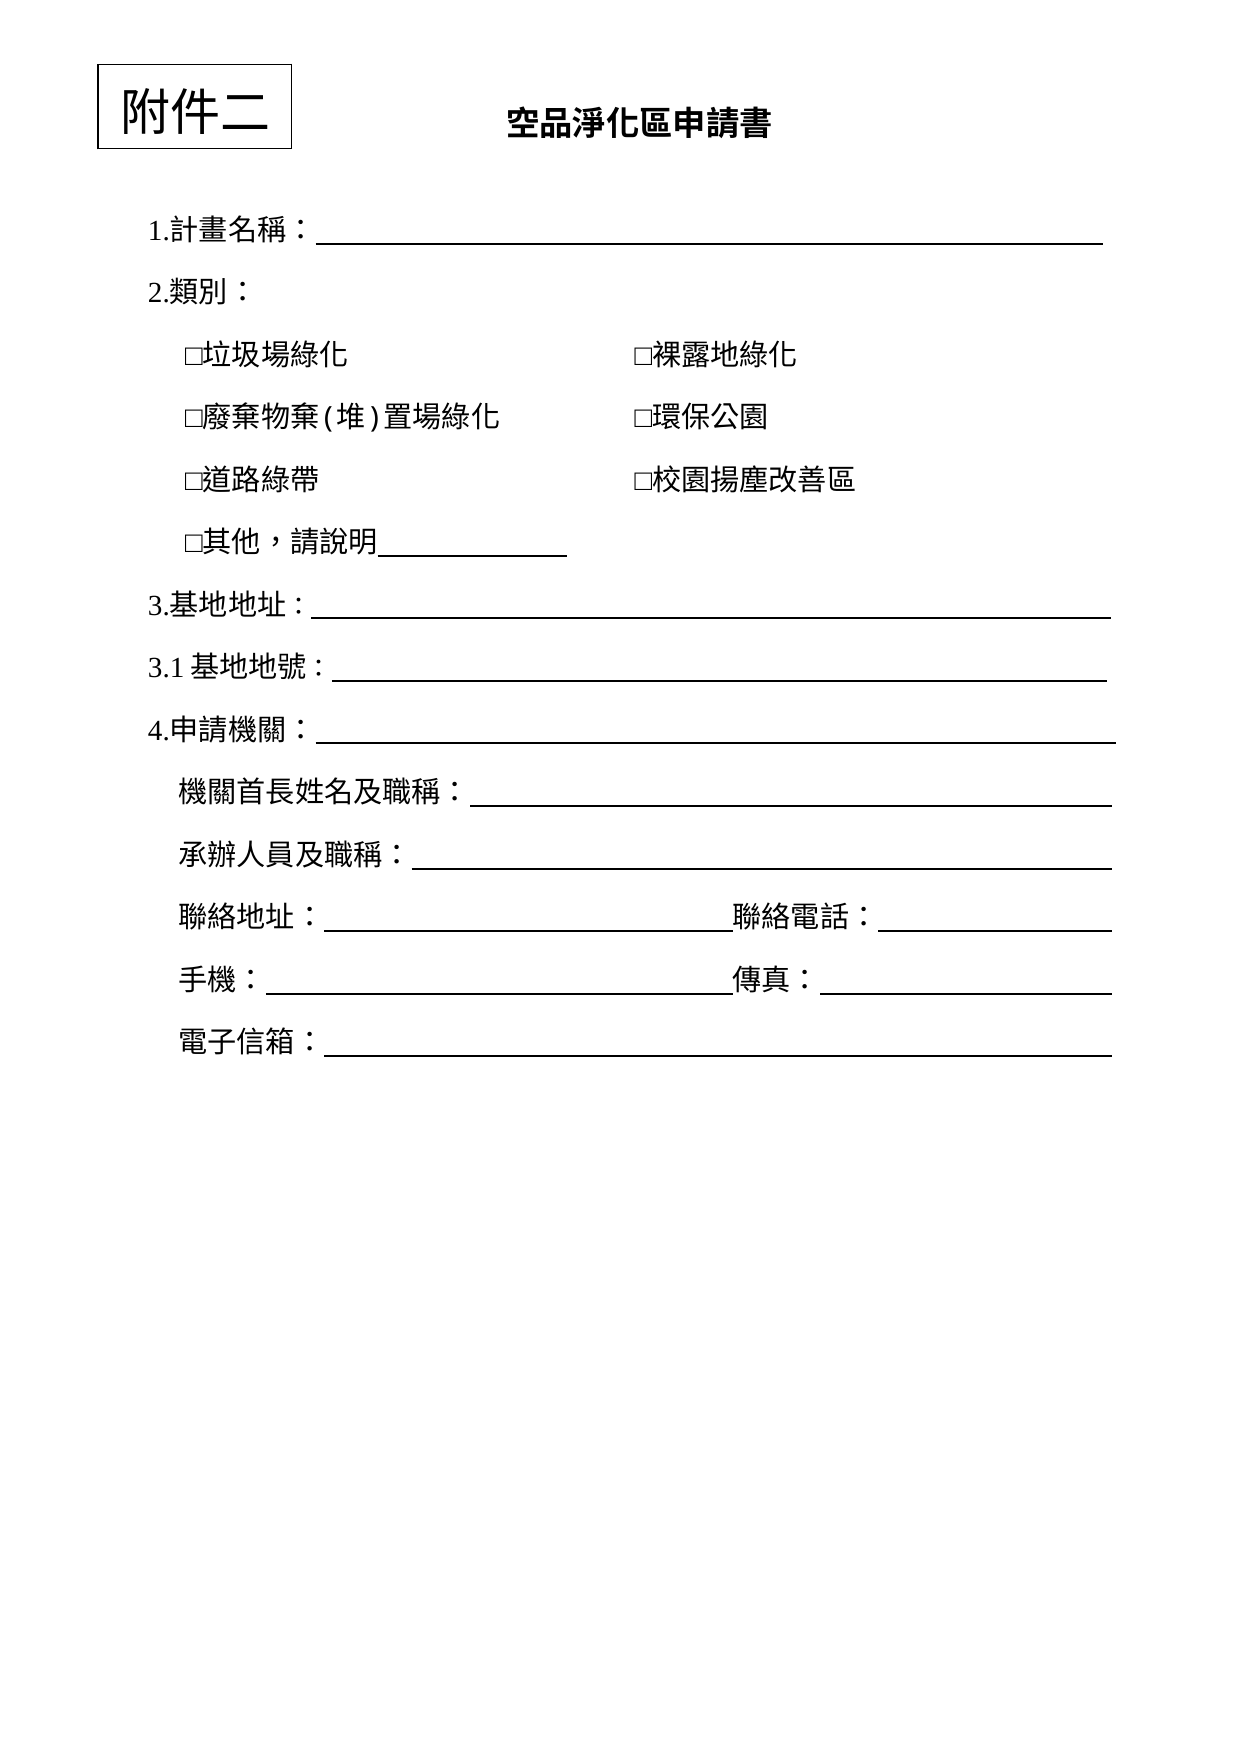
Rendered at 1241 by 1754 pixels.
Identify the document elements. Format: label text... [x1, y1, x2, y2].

text 聯絡地址： 聯絡電話： [166, 878, 1194, 940]
table_cell □校園揚塵改善區 [623, 440, 1098, 503]
table_header □裸露地綠化 [623, 315, 1098, 378]
table_cell □廢棄物棄(堆)置場綠化 [174, 378, 623, 440]
table_cell [623, 503, 1098, 565]
text 手機： 傳真： [166, 940, 1194, 1003]
text 承辦人員及職稱： [166, 815, 1194, 878]
text 空品淨化區申請書 [292, 89, 1122, 147]
text 附件二 [114, 72, 276, 140]
table_cell □道路綠帶 [174, 440, 623, 503]
text 2.類別： [148, 253, 1122, 315]
table_cell □環保公園 [623, 378, 1098, 440]
text 電子信箱： [166, 1003, 1194, 1065]
text 機關首長姓名及職稱： [166, 753, 1194, 815]
text 1.計畫名稱： [148, 190, 1194, 253]
text 3.基地地址： [148, 565, 1204, 628]
text [99, 65, 291, 148]
table_header □垃圾場綠化 [174, 315, 623, 378]
text 3.1基地地號： [148, 628, 1194, 690]
table_cell □其他，請說明 [174, 503, 623, 565]
text 4.申請機關： [148, 690, 1194, 753]
